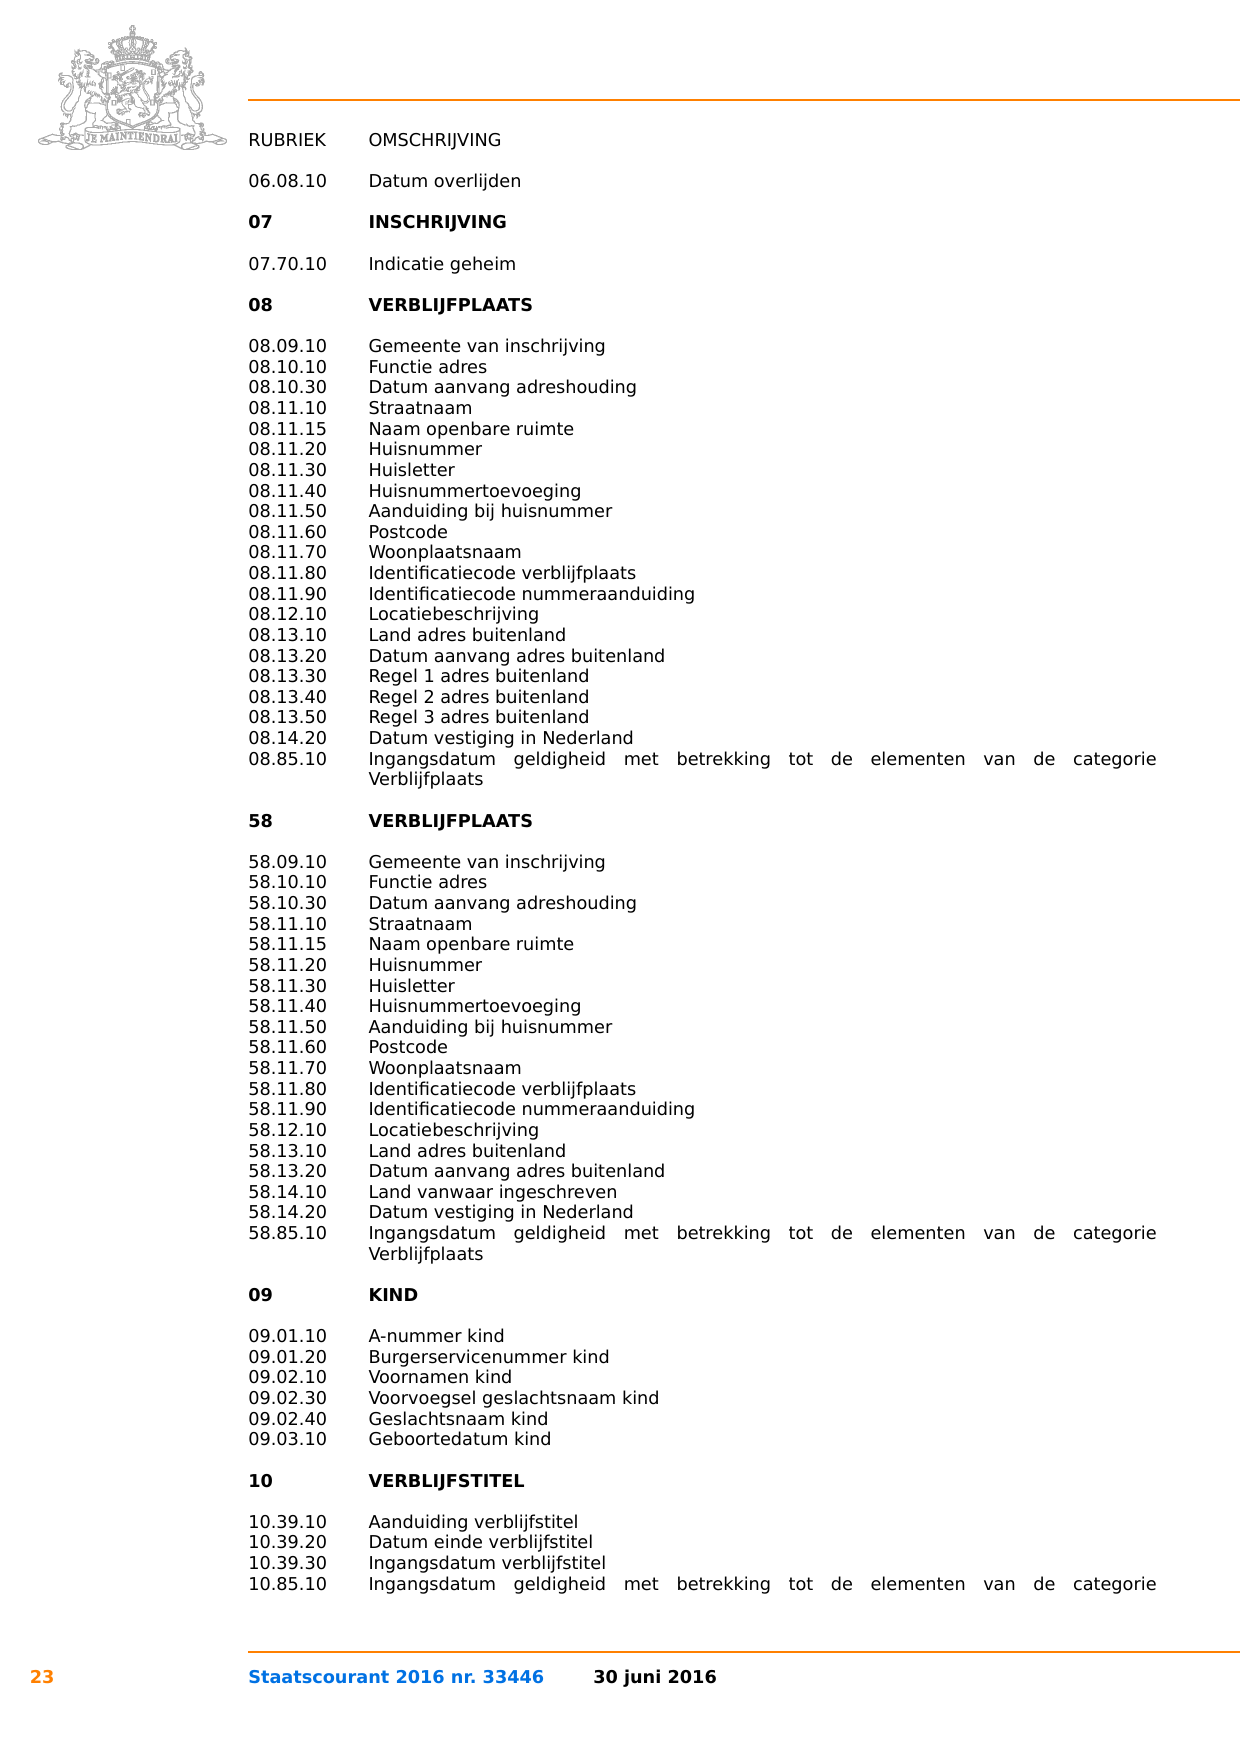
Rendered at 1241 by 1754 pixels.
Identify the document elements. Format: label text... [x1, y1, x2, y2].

table_cell Voorvoegsel geslachtsnaam kind [363, 1388, 1163, 1409]
table_cell 08.13.10 [248, 625, 362, 646]
table_cell [248, 151, 362, 171]
table_cell 07.70.10 [248, 254, 362, 274]
table_cell [248, 233, 362, 254]
table_cell Locatiebeschrijving [363, 604, 1163, 625]
table_cell 08.11.70 [248, 543, 362, 563]
table_cell 09.02.40 [248, 1409, 362, 1429]
table_cell 58.11.80 [248, 1079, 362, 1099]
table_cell Identificatiecode verblijfplaats [363, 563, 1163, 584]
table_cell 10 [248, 1471, 362, 1491]
table_cell Naam openbare ruimte [363, 934, 1163, 955]
table_cell 07 [248, 213, 362, 233]
table_cell 58.85.10 [248, 1223, 362, 1264]
table_cell Straatnaam [363, 914, 1163, 934]
table_cell Land adres buitenland [363, 625, 1163, 646]
table_cell [363, 1306, 1163, 1326]
table_cell 58.14.20 [248, 1203, 362, 1223]
table_cell 09 [248, 1285, 362, 1306]
table_cell Regel 3 adres buitenland [363, 708, 1163, 728]
table_cell KIND [363, 1285, 1163, 1306]
table_cell 58.11.60 [248, 1038, 362, 1058]
table_cell [363, 790, 1163, 811]
table_cell Land vanwaar ingeschreven [363, 1182, 1163, 1202]
table_cell Datum aanvang adres buitenland [363, 1161, 1163, 1182]
table_cell Regel 2 adres buitenland [363, 687, 1163, 707]
table_cell 08.11.60 [248, 522, 362, 542]
table_cell 08.10.10 [248, 357, 362, 377]
table_cell Straatnaam [363, 398, 1163, 419]
table_cell 58.13.10 [248, 1141, 362, 1161]
table_cell Naam openbare ruimte [363, 419, 1163, 439]
table_cell Gemeente van inschrijving [363, 336, 1163, 357]
table_cell 58.11.70 [248, 1058, 362, 1079]
picture [38, 25, 227, 150]
table_cell [248, 1264, 362, 1285]
table_cell Voornamen kind [363, 1368, 1163, 1388]
table_cell 08.11.90 [248, 584, 362, 604]
table_cell 58 [248, 811, 362, 831]
table_cell 09.01.10 [248, 1326, 362, 1347]
table_cell Aanduiding verblijfstitel [363, 1512, 1163, 1532]
table_cell 08.13.40 [248, 687, 362, 707]
table_cell 58.09.10 [248, 852, 362, 872]
table_cell Land adres buitenland [363, 1141, 1163, 1161]
table_cell 06.08.10 [248, 171, 362, 192]
table_cell Postcode [363, 522, 1163, 542]
table_cell [248, 316, 362, 336]
table_cell Aanduiding bij huisnummer [363, 501, 1163, 522]
table_cell Ingangsdatum verblijfstitel [363, 1553, 1163, 1574]
table_cell Indicatie geheim [363, 254, 1163, 274]
table_cell Ingangsdatum geldigheid met betrekking tot de elementen van de categorie [363, 1574, 1163, 1594]
table_cell Datum aanvang adres buitenland [363, 646, 1163, 666]
table_cell Datum einde verblijfstitel [363, 1533, 1163, 1553]
table_cell 08.13.20 [248, 646, 362, 666]
table_cell 10.39.30 [248, 1553, 362, 1574]
table_cell 08.10.30 [248, 378, 362, 398]
table_cell 09.01.20 [248, 1347, 362, 1367]
table_cell Huisnummer [363, 955, 1163, 976]
table_cell [248, 790, 362, 811]
table_cell [248, 1491, 362, 1512]
table_cell [363, 192, 1163, 212]
table_cell Datum overlijden [363, 171, 1163, 192]
table_cell 58.11.50 [248, 1017, 362, 1037]
table_cell 58.13.20 [248, 1161, 362, 1182]
table_cell 08.11.20 [248, 439, 362, 460]
table_cell Regel 1 adres buitenland [363, 666, 1163, 687]
table_cell 58.11.90 [248, 1099, 362, 1120]
table_cell Woonplaatsnaam [363, 543, 1163, 563]
table_cell Identificatiecode nummeraanduiding [363, 584, 1163, 604]
table_cell [363, 233, 1163, 254]
table_cell 08 [248, 295, 362, 316]
table_cell [248, 1450, 362, 1471]
table_cell 08.85.10 [248, 749, 362, 790]
table_cell 09.03.10 [248, 1429, 362, 1450]
table_cell Burgerservicenummer kind [363, 1347, 1163, 1367]
table_cell 58.11.30 [248, 976, 362, 996]
table_cell [248, 1306, 362, 1326]
table_cell Aanduiding bij huisnummer [363, 1017, 1163, 1037]
table_cell [363, 151, 1163, 171]
table_cell 58.12.10 [248, 1120, 362, 1141]
table_cell Geboortedatum kind [363, 1429, 1163, 1450]
table_cell Postcode [363, 1038, 1163, 1058]
table_cell [363, 1264, 1163, 1285]
table_cell 58.10.10 [248, 873, 362, 893]
table_cell [248, 831, 362, 852]
table_cell [363, 274, 1163, 295]
table_cell A-nummer kind [363, 1326, 1163, 1347]
table_cell Huisletter [363, 976, 1163, 996]
table_cell 09.02.30 [248, 1388, 362, 1409]
table_cell INSCHRIJVING [363, 213, 1163, 233]
table_cell Identificatiecode verblijfplaats [363, 1079, 1163, 1099]
table_cell VERBLIJFPLAATS [363, 811, 1163, 831]
table_cell 08.12.10 [248, 604, 362, 625]
table_cell 08.11.30 [248, 460, 362, 481]
table_cell 08.14.20 [248, 728, 362, 749]
table_cell 10.39.10 [248, 1512, 362, 1532]
table_cell VERBLIJFSTITEL [363, 1471, 1163, 1491]
table_header RUBRIEK [248, 130, 362, 151]
table_cell 58.14.10 [248, 1182, 362, 1202]
table_cell 10.85.10 [248, 1574, 362, 1594]
table_cell Datum vestiging in Nederland [363, 728, 1163, 749]
table_cell 08.11.15 [248, 419, 362, 439]
table_cell [248, 192, 362, 212]
table_cell Huisnummertoevoeging [363, 481, 1163, 501]
table_cell 09.02.10 [248, 1368, 362, 1388]
table_cell Huisnummer [363, 439, 1163, 460]
table_cell Locatiebeschrijving [363, 1120, 1163, 1141]
table_cell [363, 831, 1163, 852]
table_cell Geslachtsnaam kind [363, 1409, 1163, 1429]
table_cell Ingangsdatum geldigheid met betrekking tot de elementen van de categorie Verblijfplaats [363, 1223, 1163, 1264]
table_cell Identificatiecode nummeraanduiding [363, 1099, 1163, 1120]
table_cell Woonplaatsnaam [363, 1058, 1163, 1079]
table_cell VERBLIJFPLAATS [363, 295, 1163, 316]
table_cell Datum vestiging in Nederland [363, 1203, 1163, 1223]
table_cell 58.11.20 [248, 955, 362, 976]
table_cell [363, 1491, 1163, 1512]
table_cell Datum aanvang adreshouding [363, 378, 1163, 398]
table_header OMSCHRIJVING [363, 130, 1163, 151]
table_cell 08.11.50 [248, 501, 362, 522]
table_cell 08.11.10 [248, 398, 362, 419]
table_cell Huisletter [363, 460, 1163, 481]
table_cell 08.13.30 [248, 666, 362, 687]
table_cell Functie adres [363, 873, 1163, 893]
table_cell Functie adres [363, 357, 1163, 377]
table_cell 08.11.80 [248, 563, 362, 584]
table_cell 08.11.40 [248, 481, 362, 501]
table_cell Ingangsdatum geldigheid met betrekking tot de elementen van de categorie Verblijfplaats [363, 749, 1163, 790]
table_cell 58.10.30 [248, 893, 362, 914]
table_cell 58.11.15 [248, 934, 362, 955]
table_cell 58.11.10 [248, 914, 362, 934]
table_cell Datum aanvang adreshouding [363, 893, 1163, 914]
table_cell Gemeente van inschrijving [363, 852, 1163, 872]
table_cell 08.13.50 [248, 708, 362, 728]
table_cell 10.39.20 [248, 1533, 362, 1553]
table_cell 58.11.40 [248, 996, 362, 1017]
table_cell [248, 274, 362, 295]
table_cell [363, 316, 1163, 336]
table_cell 08.09.10 [248, 336, 362, 357]
table_cell [363, 1450, 1163, 1471]
table_cell Huisnummertoevoeging [363, 996, 1163, 1017]
